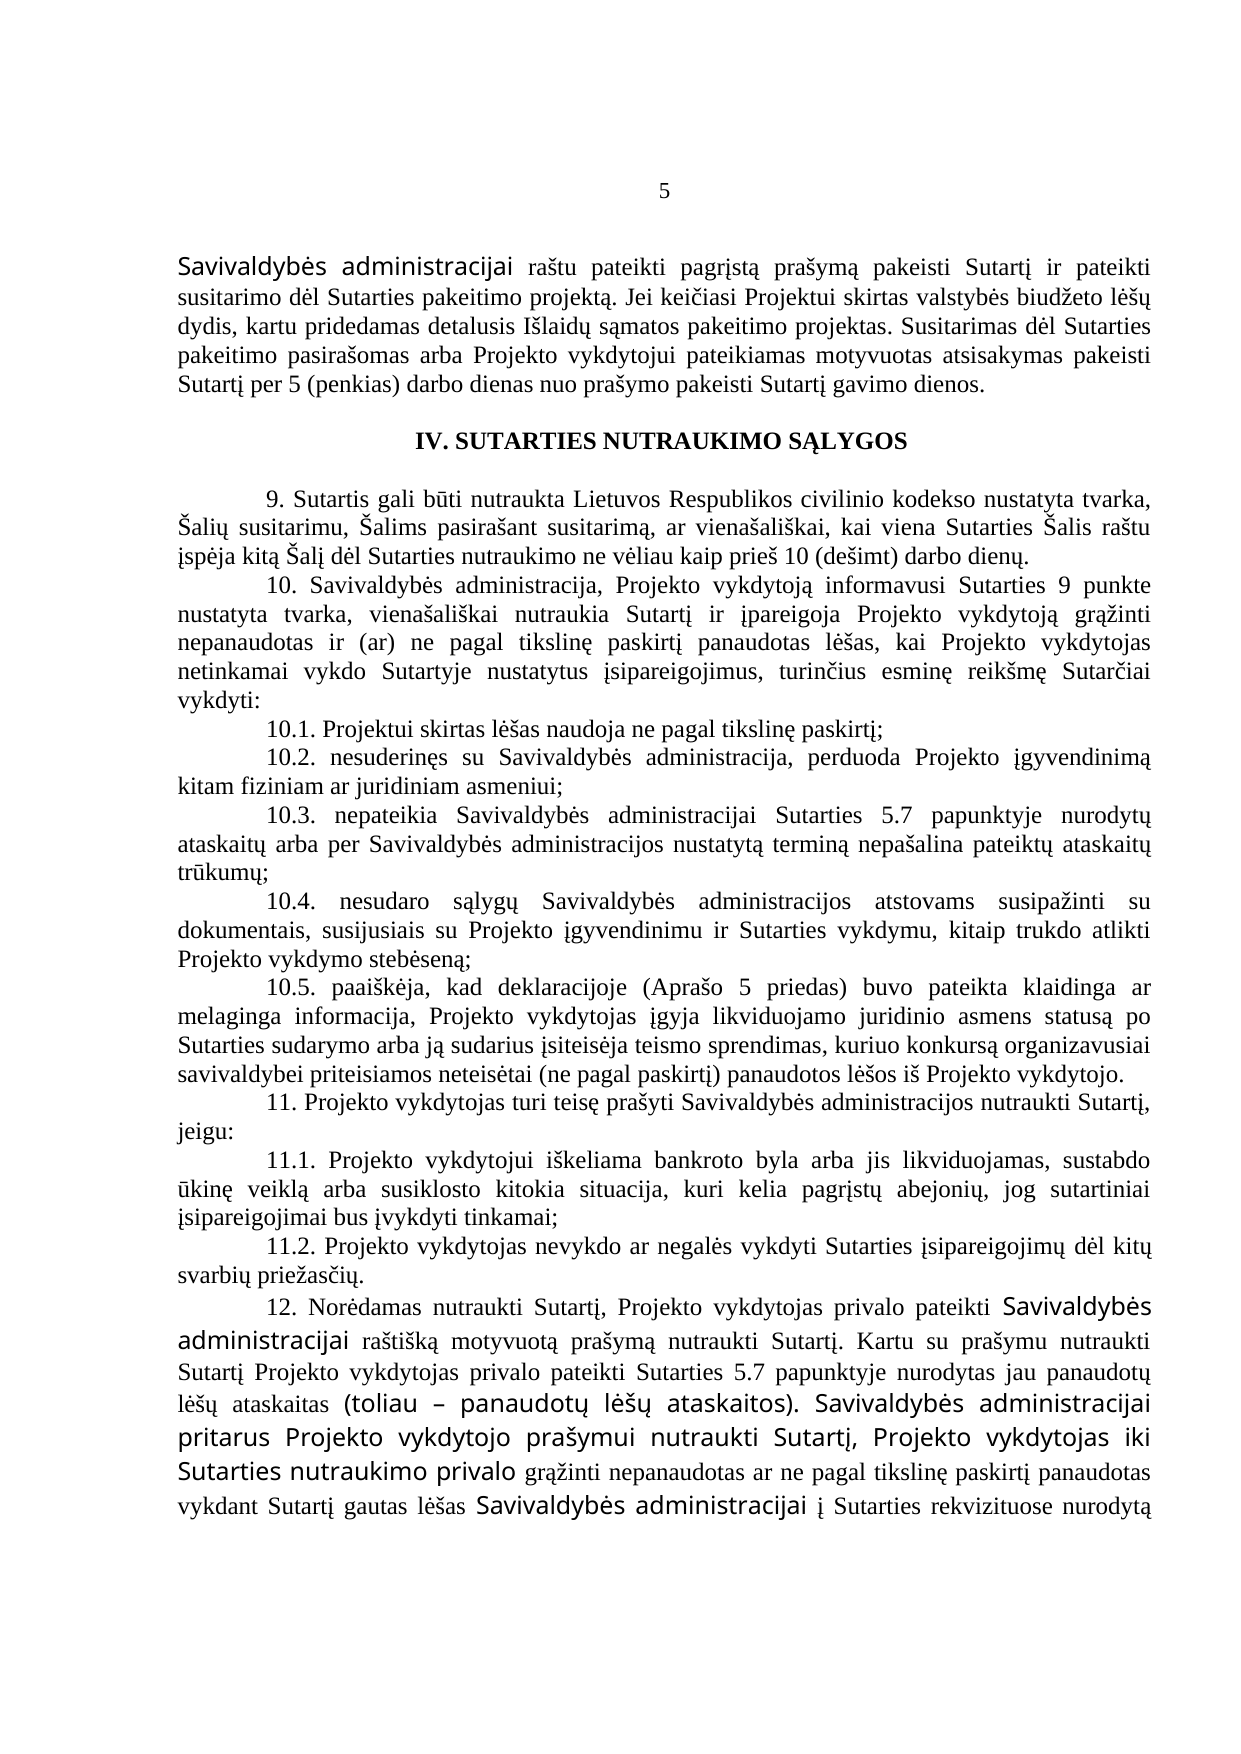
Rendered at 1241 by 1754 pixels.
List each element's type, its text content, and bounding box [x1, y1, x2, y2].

text 10.5. paaiškėja, kad deklaracijoje (Aprašo 5 priedas) buvo pateikta klaidinga ar melaginga informacija, Projekto vykdytojas įgyja likviduojamo juridinio asmens statusą po Sutarties sudarymo arba ją sudarius įsiteisėja teismo sprendimas, kuriuo konkursą organizavusiai savivaldybei priteisiamos neteisėtai (ne pagal paskirtį) panaudotos lėšos iš Projekto vykdytojo. [177, 972, 1152, 1087]
text 12. Norėdamas nutraukti Sutartį, Projekto vykdytojas privalo pateikti Savivaldybės administracijai raštišką motyvuotą prašymą nutraukti Sutartį. Kartu su prašymu nutraukti Sutartį Projekto vykdytojas privalo pateikti Sutarties 5.7 papunktyje nurodytas jau panaudotų lėšų ataskaitas (toliau – panaudotų lėšų ataskaitos). Savivaldybės administracijai pritarus Projekto vykdytojo prašymui nutraukti Sutartį, Projekto vykdytojas iki Sutarties nutraukimo privalo grąžinti nepanaudotas ar ne pagal tikslinę paskirtį panaudotas vykdant Sutartį gautas lėšas Savivaldybės administracijai į Sutarties rekvizituose nurodytą [177, 1289, 1152, 1522]
text 11. Projekto vykdytojas turi teisę prašyti Savivaldybės administracijos nutraukti Sutartį, jeigu: [177, 1087, 1152, 1145]
text 10.4. nesudaro sąlygų Savivaldybės administracijos atstovams susipažinti su dokumentais, susijusiais su Projekto įgyvendinimu ir Sutarties vykdymu, kitaip trukdo atlikti Projekto vykdymo stebėseną; [177, 886, 1152, 972]
text 10. Savivaldybės administracija, Projekto vykdytoją informavusi Sutarties 9 punkte nustatyta tvarka, vienašališkai nutraukia Sutartį ir įpareigoja Projekto vykdytoją grąžinti nepanaudotas ir (ar) ne pagal tikslinę paskirtį panaudotas lėšas, kai Projekto vykdytojas netinkamai vykdo Sutartyje nustatytus įsipareigojimus, turinčius esminę reikšmę Sutarčiai vykdyti: [177, 570, 1152, 714]
text 11.1. Projekto vykdytojui iškeliama bankroto byla arba jis likviduojamas, sustabdo ūkinę veiklą arba susiklosto kitokia situacija, kuri kelia pagrįstų abejonių, jog sutartiniai įsipareigojimai bus įvykdyti tinkamai; [177, 1145, 1152, 1231]
text 11.2. Projekto vykdytojas nevykdo ar negalės vykdyti Sutarties įsipareigojimų dėl kitų svarbių priežasčių. [177, 1231, 1152, 1289]
text 9. Sutartis gali būti nutraukta Lietuvos Respublikos civilinio kodekso nustatyta tvarka, Šalių susitarimu, Šalims pasirašant susitarimą, ar vienašališkai, kai viena Sutarties Šalis raštu įspėja kitą Šalį dėl Sutarties nutraukimo ne vėliau kaip prieš 10 (dešimt) darbo dienų. [177, 484, 1152, 570]
text Savivaldybės administracijai raštu pateikti pagrįstą prašymą pakeisti Sutartį ir pateikti susitarimo dėl Sutarties pakeitimo projektą. Jei keičiasi Projektui skirtas valstybės biudžeto lėšų dydis, kartu pridedamas detalusis Išlaidų sąmatos pakeitimo projektas. Susitarimas dėl Sutarties pakeitimo pasirašomas arba Projekto vykdytojui pateikiamas motyvuotas atsisakymas pakeisti Sutartį per 5 (penkias) darbo dienas nuo prašymo pakeisti Sutartį gavimo dienos. [177, 248, 1152, 397]
text 10.3. nepateikia Savivaldybės administracijai Sutarties 5.7 papunktyje nurodytų ataskaitų arba per Savivaldybės administracijos nustatytą terminą nepašalina pateiktų ataskaitų trūkumų; [177, 800, 1152, 886]
text IV. SUTARTIES NUTRAUKIMO SĄLYGOS [177, 426, 1152, 455]
text 10.2. nesuderinęs su Savivaldybės administracija, perduoda Projekto įgyvendinimą kitam fiziniam ar juridiniam asmeniui; [177, 742, 1152, 800]
text 10.1. Projektui skirtas lėšas naudoja ne pagal tikslinę paskirtį; [177, 714, 1152, 742]
